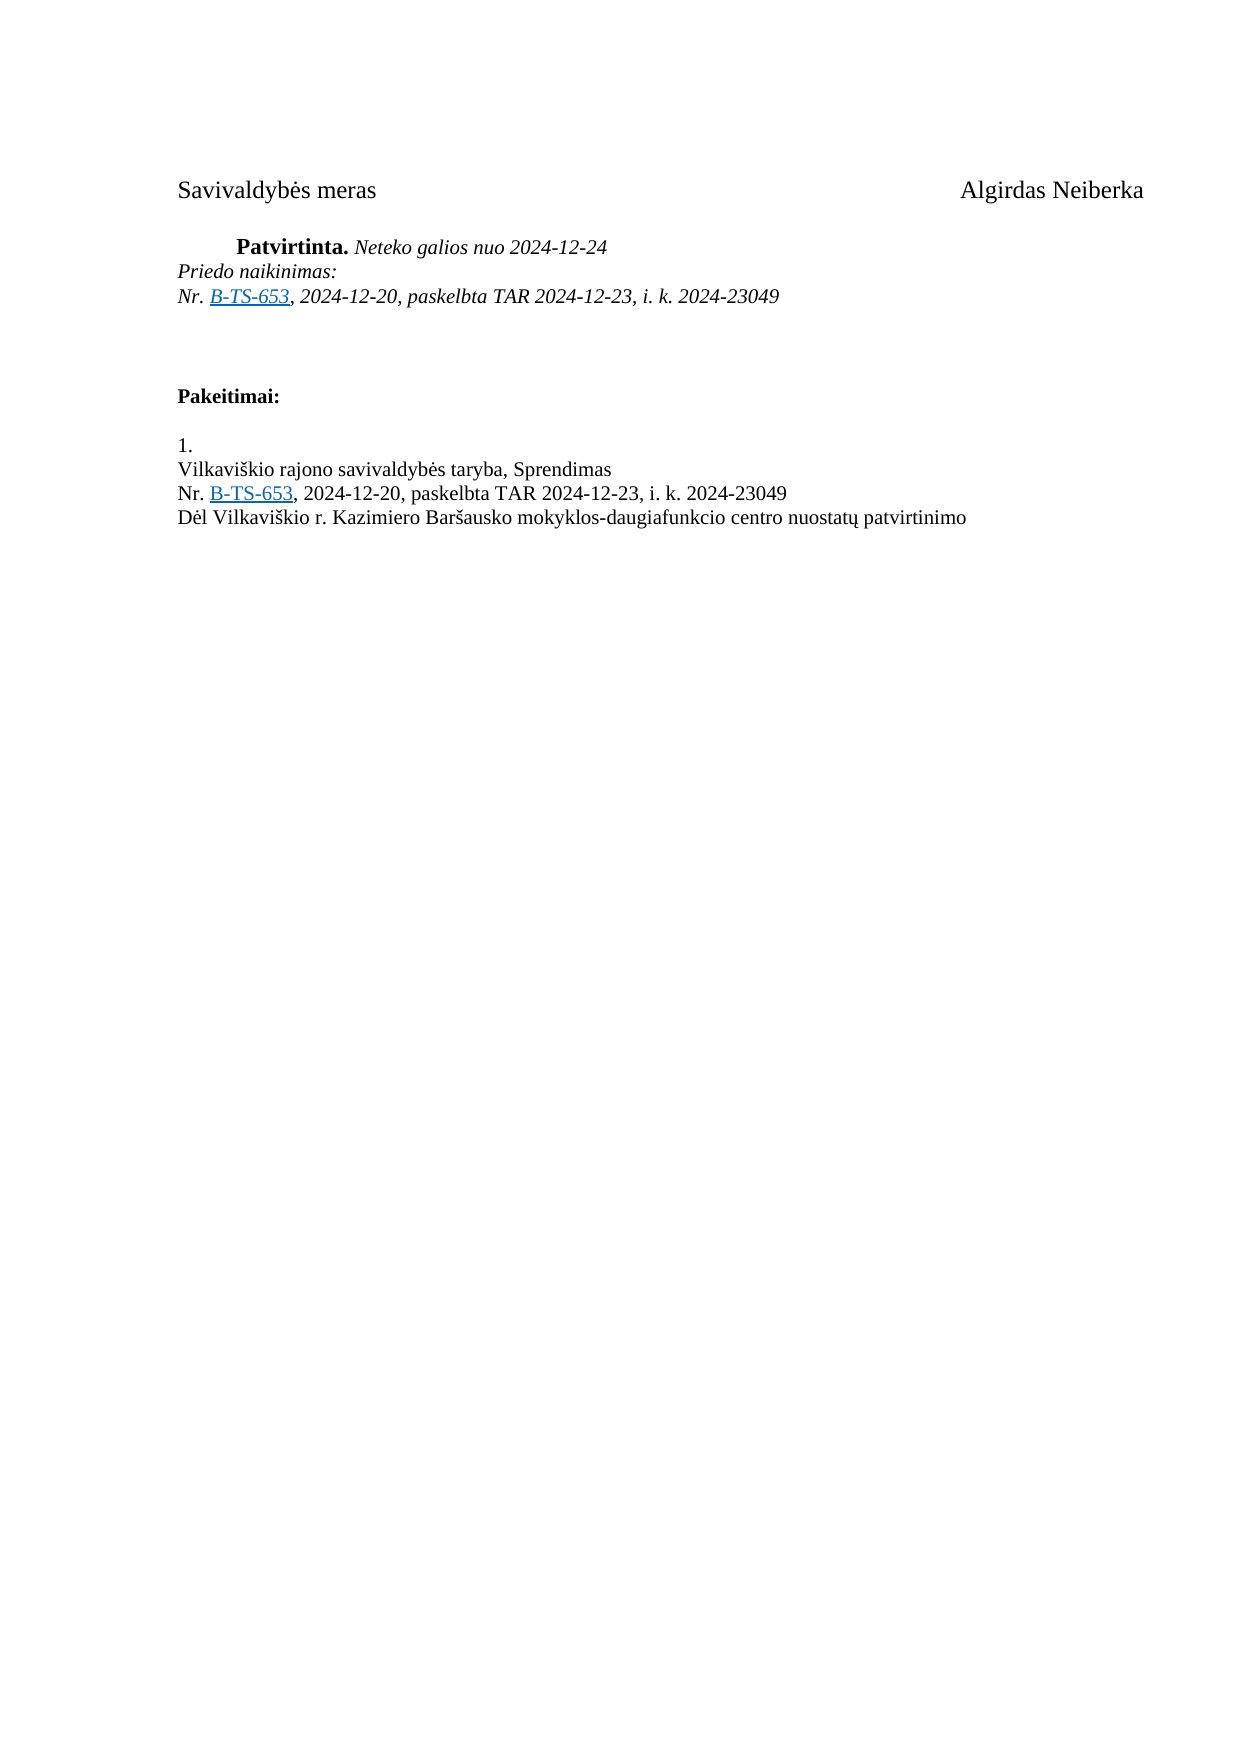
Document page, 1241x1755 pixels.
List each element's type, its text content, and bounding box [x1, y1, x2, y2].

text Dėl Vilkaviškio r. Kazimiero Baršausko mokyklos-daugiafunkcio centro nuostatų patvirtinimo [177, 505, 1181, 529]
text Nr. B-TS-653, 2024-12-20, paskelbta TAR 2024-12-23, i. k. 2024-23049 [177, 481, 1181, 505]
text Priedo naikinimas: [177, 259, 1181, 283]
text Vilkaviškio rajono savivaldybės taryba, Sprendimas [177, 457, 1181, 481]
text Savivaldybės meras Algirdas Neiberka [177, 176, 1181, 204]
text Pakeitimai: [177, 384, 1181, 408]
text Nr. B-TS-653, 2024-12-20, paskelbta TAR 2024-12-23, i. k. 2024-23049 [177, 283, 1181, 308]
text Patvirtinta. Neteko galios nuo 2024-12-24 [177, 233, 1181, 259]
text 1. [177, 433, 1181, 457]
